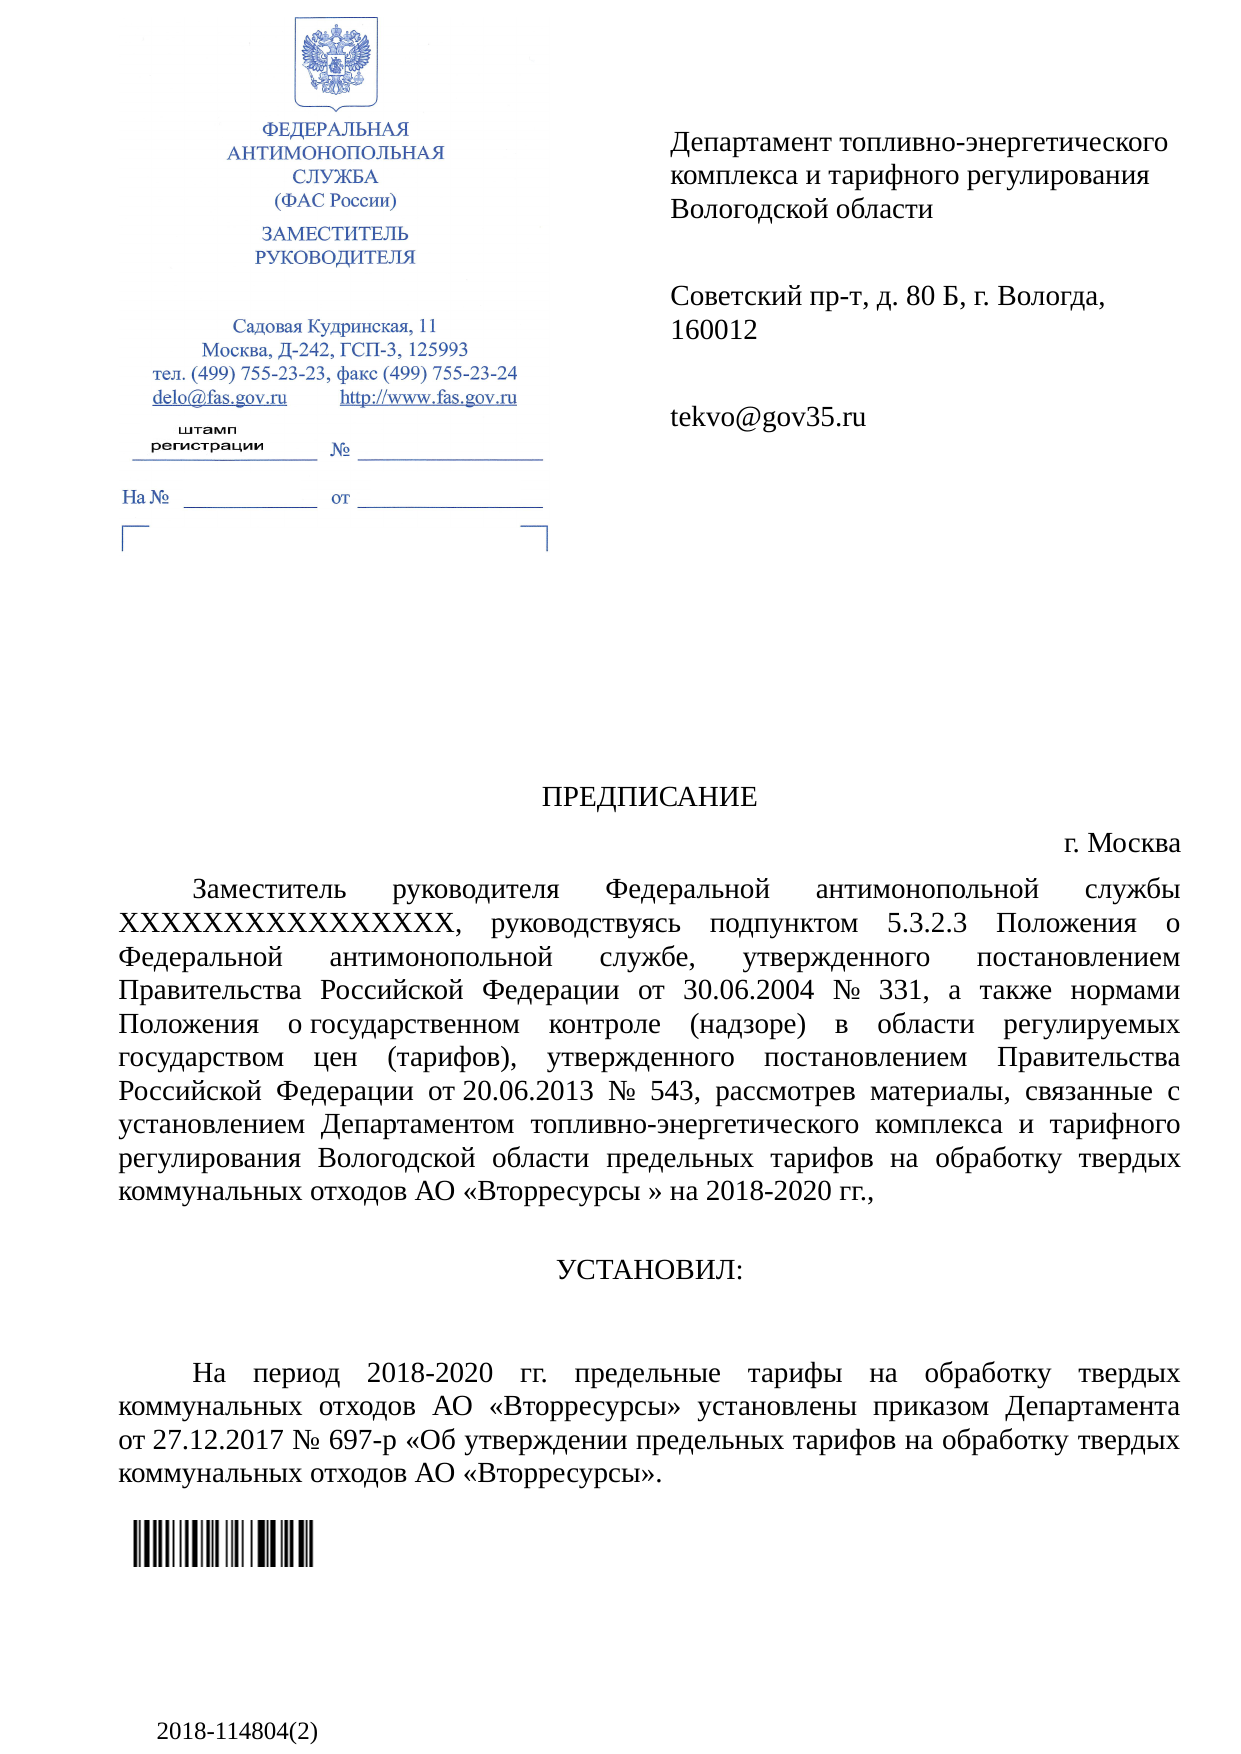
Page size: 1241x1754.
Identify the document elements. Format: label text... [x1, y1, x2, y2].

text г. Москва [118, 826, 1181, 859]
picture [118, 17, 550, 556]
text На период 2018-2020 гг. предельные тарифы на обработку твердых коммунальных отходов АО «Вторресурсы» установлены приказом Департамента от 27.12.2017 № 697-р «Об утверждении предельных тарифов на обработку твердых коммунальных отходов АО «Вторресурсы». [118, 1355, 1181, 1489]
table_header Департамент топливно-энергетического комплекса и тарифного регулирования Вологодской области Советский пр-т, д. 80 Б, г. Вологда, 160012 tekvo@gov35.ru [664, 118, 1181, 555]
text ПРЕДПИСАНИЕ [118, 779, 1181, 813]
picture [118, 1520, 331, 1567]
text УСТАНОВИЛ: [118, 1252, 1181, 1286]
text Заместитель руководителя Федеральной антимонопольной службы XXXXXXXXXXXXXXXX, руководствуясь подпунктом 5.3.2.3 Положения о Федеральной антимонопольной службе, утвержденного постановлением Правительства Российской Федерации от 30.06.2004 № 331, а также нормами Положения о государственном контроле (надзоре) в области регулируемых государством цен (тарифов), утвержденного постановлением Правительства Российской Федерации от 20.06.2013 № 543, рассмотрев материалы, связанные с установлением Департаментом топливно-энергетического комплекса и тарифного регулирования Вологодской области предельных тарифов на обработку твердых коммунальных отходов АО «Вторресурсы » на 2018-2020 гг., [118, 872, 1181, 1207]
